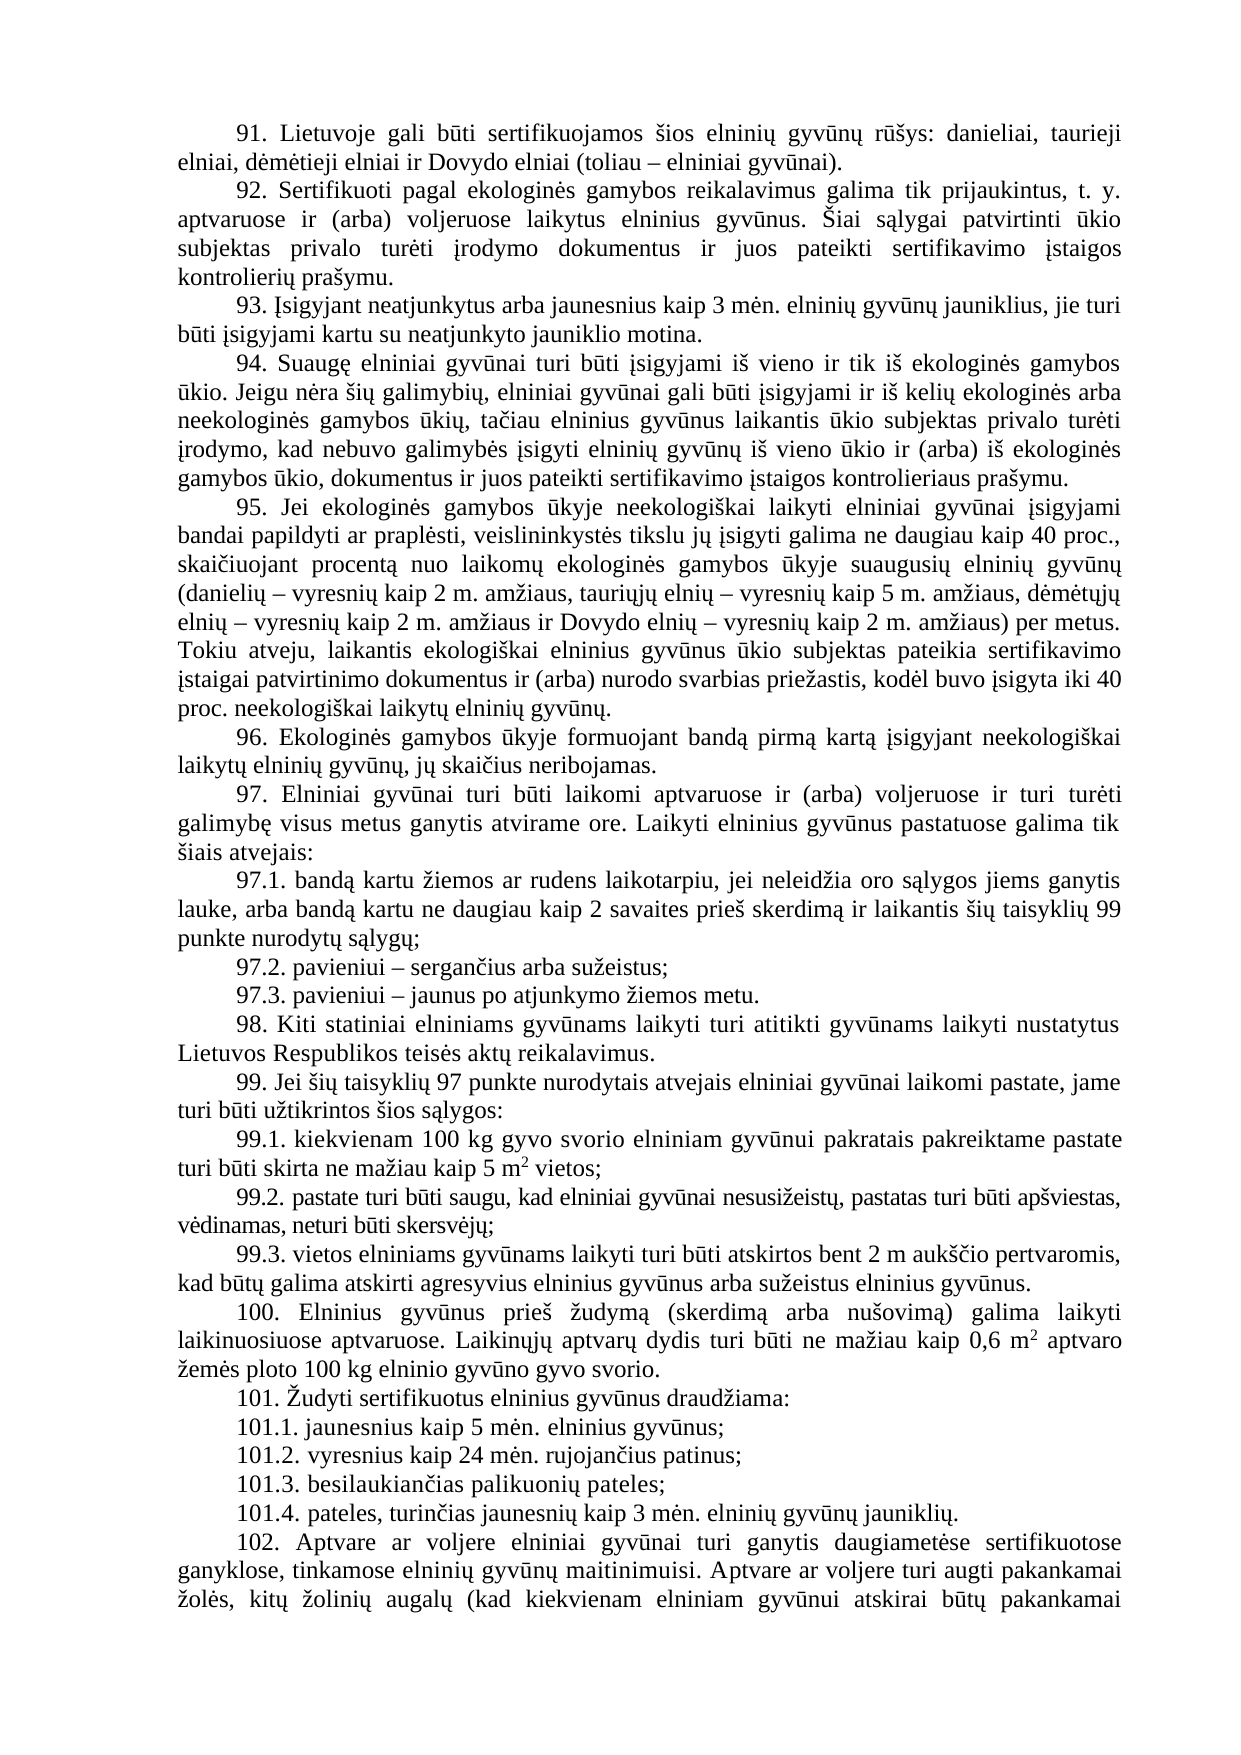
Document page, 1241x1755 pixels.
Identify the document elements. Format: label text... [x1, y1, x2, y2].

text 101.4. pateles, turinčias jaunesnių kaip 3 mėn. elninių gyvūnų jauniklių. [177, 1498, 1122, 1527]
text 98. Kiti statiniai elniniams gyvūnams laikyti turi atitikti gyvūnams laikyti nustatytus Lietuvos Respublikos teisės aktų reikalavimus. [177, 1009, 1122, 1067]
text 99.2. pastate turi būti saugu, kad elniniai gyvūnai nesusižeistų, pastatas turi būti apšviestas, vėdinamas, neturi būti skersvėjų; [177, 1182, 1122, 1239]
text 97.2. pavieniui – sergančius arba sužeistus; [177, 952, 1122, 981]
text 101.1. jaunesnius kaip 5 mėn. elninius gyvūnus; [177, 1412, 1122, 1441]
text 101.3. besilaukiančias palikuonių pateles; [177, 1469, 1122, 1498]
text 102. Aptvare ar voljere elniniai gyvūnai turi ganytis daugiametėse sertifikuotose ganyklose, tinkamose elninių gyvūnų maitinimuisi. Aptvare ar voljere turi augti pakankamai žolės, kitų žolinių augalų (kad kiekvienam elniniam gyvūnui atskirai būtų pakankamai [177, 1527, 1122, 1613]
text 99. Jei šių taisyklių 97 punkte nurodytais atvejais elniniai gyvūnai laikomi pastate, jame turi būti užtikrintos šios sąlygos: [177, 1067, 1122, 1124]
text 96. Ekologinės gamybos ūkyje formuojant bandą pirmą kartą įsigyjant neekologiškai laikytų elninių gyvūnų, jų skaičius neribojamas. [177, 722, 1122, 779]
text 100. Elninius gyvūnus prieš žudymą (skerdimą arba nušovimą) galima laikyti laikinuosiuose aptvaruose. Laikinųjų aptvarų dydis turi būti ne mažiau kaip 0,6 m2 aptvaro žemės ploto 100 kg elninio gyvūno gyvo svorio. [177, 1297, 1122, 1383]
text 99.1. kiekvienam 100 kg gyvo svorio elniniam gyvūnui pakratais pakreiktame pastate turi būti skirta ne mažiau kaip 5 m2 vietos; [177, 1124, 1122, 1182]
text 97.3. pavieniui – jaunus po atjunkymo žiemos metu. [177, 981, 1122, 1009]
text 94. Suaugę elniniai gyvūnai turi būti įsigyjami iš vieno ir tik iš ekologinės gamybos ūkio. Jeigu nėra šių galimybių, elniniai gyvūnai gali būti įsigyjami ir iš kelių ekologinės arba neekologinės gamybos ūkių, tačiau elninius gyvūnus laikantis ūkio subjektas privalo turėti įrodymo, kad nebuvo galimybės įsigyti elninių gyvūnų iš vieno ūkio ir (arba) iš ekologinės gamybos ūkio, dokumentus ir juos pateikti sertifikavimo įstaigos kontrolieriaus prašymu. [177, 348, 1122, 492]
text 95. Jei ekologinės gamybos ūkyje neekologiškai laikyti elniniai gyvūnai įsigyjami bandai papildyti ar praplėsti, veislininkystės tikslu jų įsigyti galima ne daugiau kaip 40 proc., skaičiuojant procentą nuo laikomų ekologinės gamybos ūkyje suaugusių elninių gyvūnų (danielių – vyresnių kaip 2 m. amžiaus, tauriųjų elnių – vyresnių kaip 5 m. amžiaus, dėmėtųjų elnių – vyresnių kaip 2 m. amžiaus ir Dovydo elnių – vyresnių kaip 2 m. amžiaus) per metus. Tokiu atveju, laikantis ekologiškai elninius gyvūnus ūkio subjektas pateikia sertifikavimo įstaigai patvirtinimo dokumentus ir (arba) nurodo svarbias priežastis, kodėl buvo įsigyta iki 40 proc. neekologiškai laikytų elninių gyvūnų. [177, 492, 1122, 722]
text 101.2. vyresnius kaip 24 mėn. rujojančius patinus; [177, 1441, 1122, 1469]
text 101. Žudyti sertifikuotus elninius gyvūnus draudžiama: [177, 1383, 1122, 1412]
text 92. Sertifikuoti pagal ekologinės gamybos reikalavimus galima tik prijaukintus, t. y. aptvaruose ir (arba) voljeruose laikytus elninius gyvūnus. Šiai sąlygai patvirtinti ūkio subjektas privalo turėti įrodymo dokumentus ir juos pateikti sertifikavimo įstaigos kontrolierių prašymu. [177, 176, 1122, 291]
text 97. Elniniai gyvūnai turi būti laikomi aptvaruose ir (arba) voljeruose ir turi turėti galimybę visus metus ganytis atvirame ore. Laikyti elninius gyvūnus pastatuose galima tik šiais atvejais: [177, 779, 1122, 866]
text 99.3. vietos elniniams gyvūnams laikyti turi būti atskirtos bent 2 m aukščio pertvaromis, kad būtų galima atskirti agresyvius elninius gyvūnus arba sužeistus elninius gyvūnus. [177, 1239, 1122, 1297]
text 91. Lietuvoje gali būti sertifikuojamos šios elninių gyvūnų rūšys: danieliai, taurieji elniai, dėmėtieji elniai ir Dovydo elniai (toliau – elniniai gyvūnai). [177, 118, 1122, 176]
text 93. Įsigyjant neatjunkytus arba jaunesnius kaip 3 mėn. elninių gyvūnų jauniklius, jie turi būti įsigyjami kartu su neatjunkyto jauniklio motina. [177, 291, 1122, 348]
text 97.1. bandą kartu žiemos ar rudens laikotarpiu, jei neleidžia oro sąlygos jiems ganytis lauke, arba bandą kartu ne daugiau kaip 2 savaites prieš skerdimą ir laikantis šių taisyklių 99 punkte nurodytų sąlygų; [177, 866, 1122, 952]
